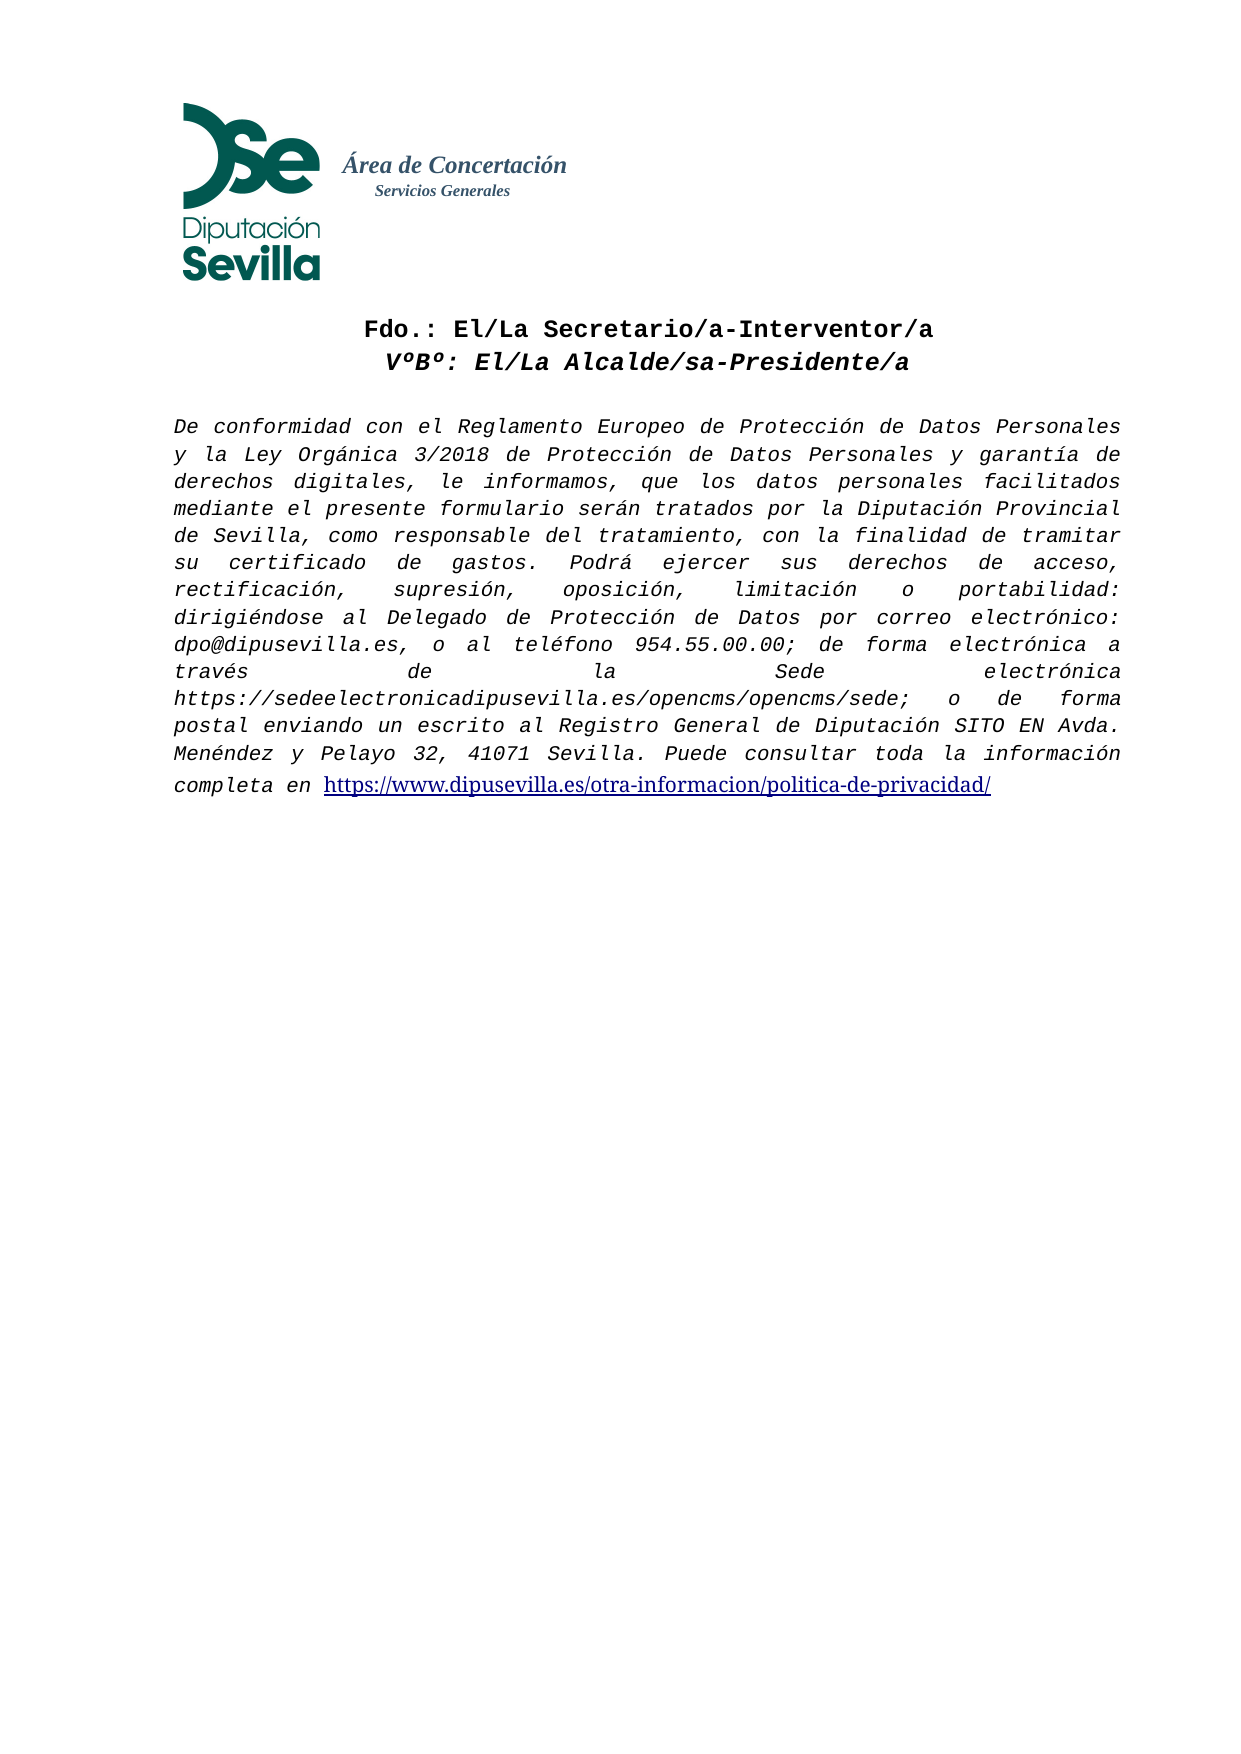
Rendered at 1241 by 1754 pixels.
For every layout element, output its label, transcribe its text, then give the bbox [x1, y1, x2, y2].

text Fdo.: El/La Secretario/a-Interventor/a [173, 317, 1123, 345]
picture [183, 103, 320, 281]
text De conformidad con el Reglamento Europeo de Protección de Datos Personales y la Ley Orgánica 3/2018 de Protección de Datos Personales y garantía de derechos digitales, le informamos, que los datos personales facilitados mediante el presente formulario serán tratados por la Diputación Provincial de Sevilla, como responsable del tratamiento, con la finalidad de tramitar su certificado de gastos. Podrá ejercer sus derechos de acceso, rectificación, supresión, oposición, limitación o portabilidad: dirigiéndose al Delegado de Protección de Datos por correo electrónico: dpo@dipusevilla.es, o al teléfono 954.55.00.00; de forma electrónica a través de la Sede electrónica https://sedeelectronicadipusevilla.es/opencms/opencms/sede; o de forma postal enviando un escrito al Registro General de Diputación SITO EN Avda. Menéndez y Pelayo 32, 41071 Sevilla. Puede consultar toda la información completa en https://www.dipusevilla.es/otra-informacion/politica-de-privacidad/ [173, 416, 1123, 799]
text VºBº: El/La Alcalde/sa-Presidente/a [173, 349, 1123, 377]
